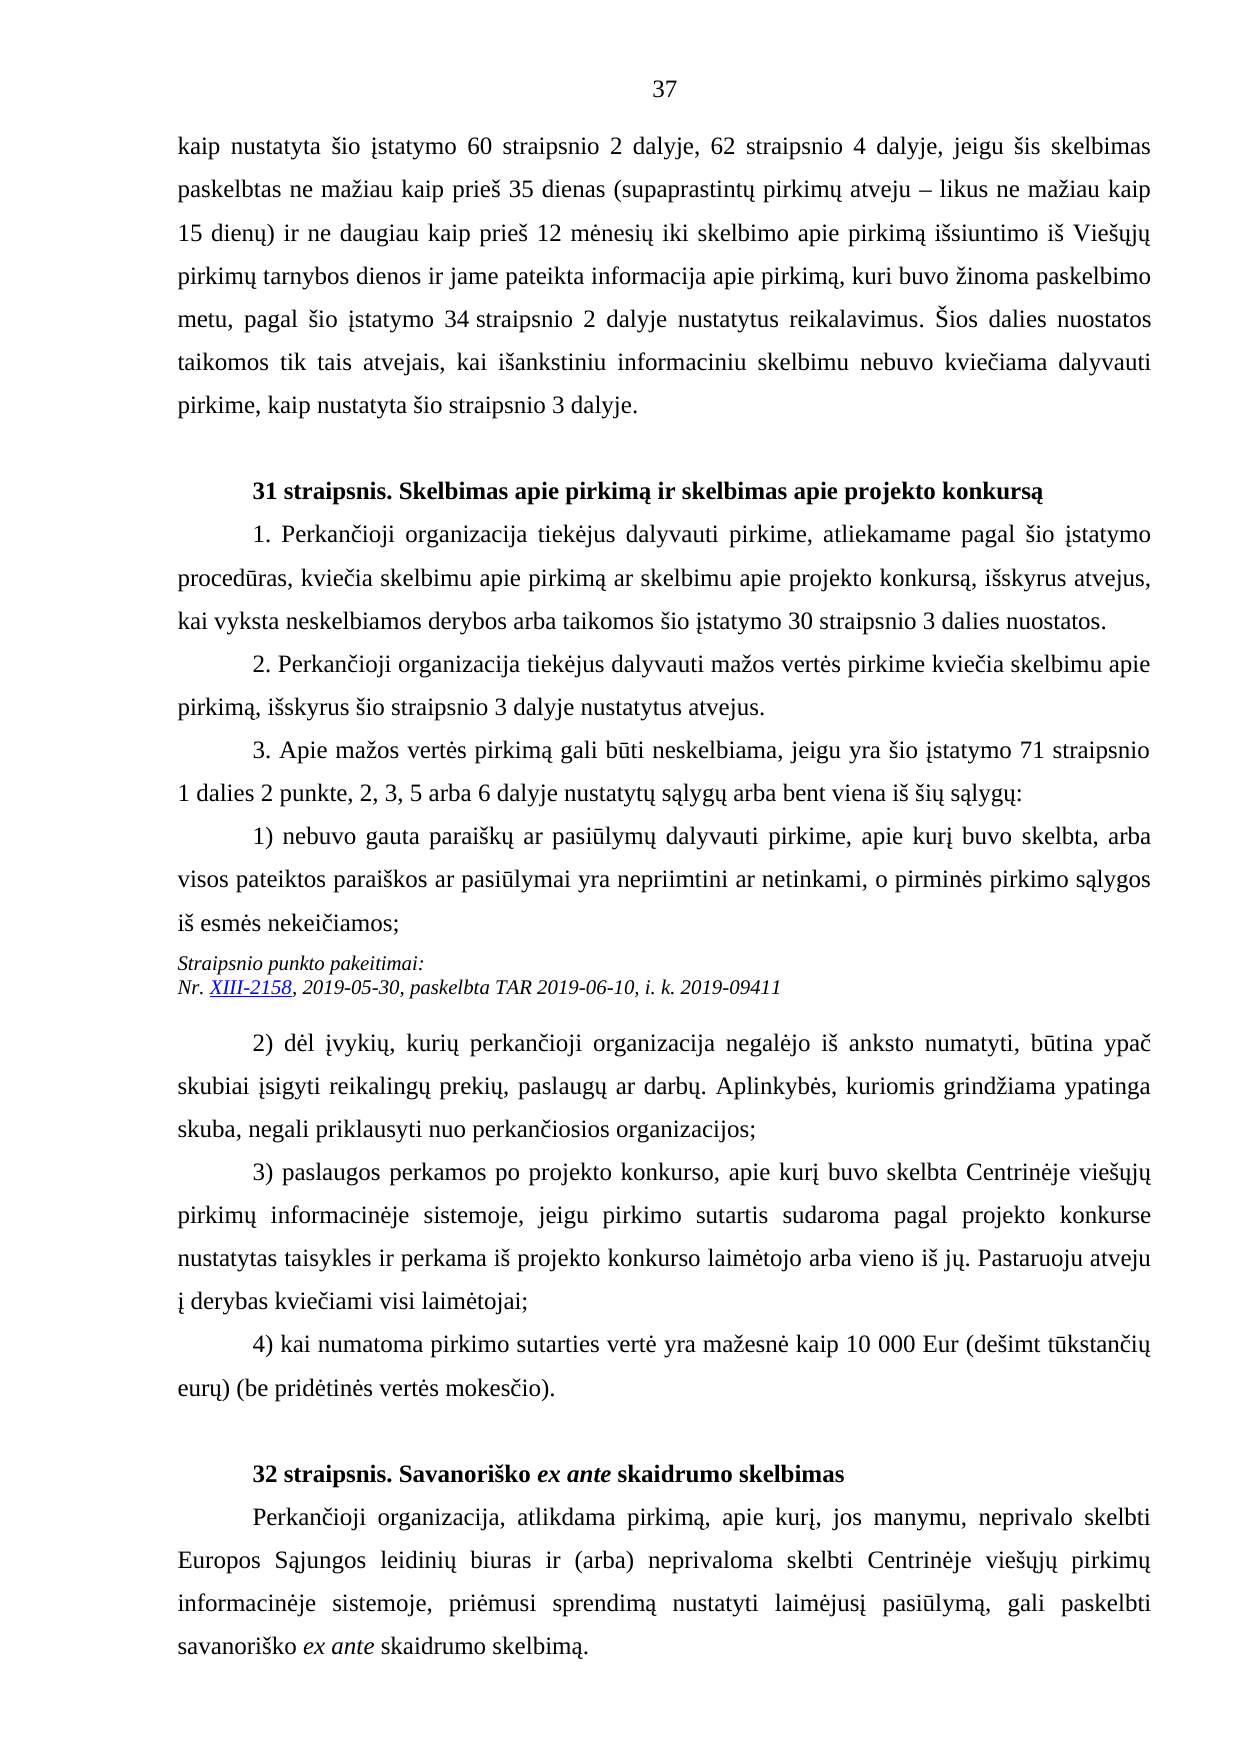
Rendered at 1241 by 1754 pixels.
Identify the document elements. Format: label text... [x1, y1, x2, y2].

text 4) kai numatoma pirkimo sutarties vertė yra mažesnė kaip 10 000 Eur (dešimt tūkstančių eurų) (be pridėtinės vertės mokesčio). [177, 1329, 1152, 1401]
text Perkančioji organizacija, atlikdama pirkimą, apie kurį, jos manymu, neprivalo skelbti Europos Sąjungos leidinių biuras ir (arba) neprivaloma skelbti Centrinėje viešųjų pirkimų informacinėje sistemoje, priėmusi sprendimą nustatyti laimėjusį pasiūlymą, gali paskelbti savanoriško ex ante skaidrumo skelbimą. [177, 1502, 1152, 1660]
text 2. Perkančioji organizacija tiekėjus dalyvauti mažos vertės pirkime kviečia skelbimu apie pirkimą, išskyrus šio straipsnio 3 dalyje nustatytus atvejus. [177, 649, 1152, 721]
text 31 straipsnis. Skelbimas apie pirkimą ir skelbimas apie projekto konkursą [177, 476, 1152, 505]
text 3) paslaugos perkamos po projekto konkurso, apie kurį buvo skelbta Centrinėje viešųjų pirkimų informacinėje sistemoje, jeigu pirkimo sutartis sudaroma pagal projekto konkurse nustatytas taisykles ir perkama iš projekto konkurso laimėtojo arba vieno iš jų. Pastaruoju atveju į derybas kviečiami visi laimėtojai; [177, 1157, 1152, 1315]
text Straipsnio punkto pakeitimai: [177, 951, 1152, 975]
text 32 straipsnis. Savanoriško ex ante skaidrumo skelbimas [177, 1459, 1152, 1488]
text 1. Perkančioji organizacija tiekėjus dalyvauti pirkime, atliekamame pagal šio įstatymo procedūras, kviečia skelbimu apie pirkimą ar skelbimu apie projekto konkursą, išskyrus atvejus, kai vyksta neskelbiamos derybos arba taikomos šio įstatymo 30 straipsnio 3 dalies nuostatos. [177, 519, 1152, 634]
text 2) dėl įvykių, kurių perkančioji organizacija negalėjo iš anksto numatyti, būtina ypač skubiai įsigyti reikalingų prekių, paslaugų ar darbų. Aplinkybės, kuriomis grindžiama ypatinga skuba, negali priklausyti nuo perkančiosios organizacijos; [177, 1028, 1152, 1143]
text kaip nustatyta šio įstatymo 60 straipsnio 2 dalyje, 62 straipsnio 4 dalyje, jeigu šis skelbimas paskelbtas ne mažiau kaip prieš 35 dienas (supaprastintų pirkimų atveju – likus ne mažiau kaip 15 dienų) ir ne daugiau kaip prieš 12 mėnesių iki skelbimo apie pirkimą išsiuntimo iš Viešųjų pirkimų tarnybos dienos ir jame pateikta informacija apie pirkimą, kuri buvo žinoma paskelbimo metu, pagal šio įstatymo 34 straipsnio 2 dalyje nustatytus reikalavimus. Šios dalies nuostatos taikomos tik tais atvejais, kai išankstiniu informaciniu skelbimu nebuvo kviečiama dalyvauti pirkime, kaip nustatyta šio straipsnio 3 dalyje. [177, 131, 1152, 419]
text 3. Apie mažos vertės pirkimą gali būti neskelbiama, jeigu yra šio įstatymo 71 straipsnio 1 dalies 2 punkte, 2, 3, 5 arba 6 dalyje nustatytų sąlygų arba bent viena iš šių sąlygų: [177, 735, 1152, 807]
text 1) nebuvo gauta paraiškų ar pasiūlymų dalyvauti pirkime, apie kurį buvo skelbta, arba visos pateiktos paraiškos ar pasiūlymai yra nepriimtini ar netinkami, o pirminės pirkimo sąlygos iš esmės nekeičiamos; [177, 821, 1152, 936]
text Nr. XIII-2158, 2019-05-30, paskelbta TAR 2019-06-10, i. k. 2019-09411 [177, 975, 1152, 999]
